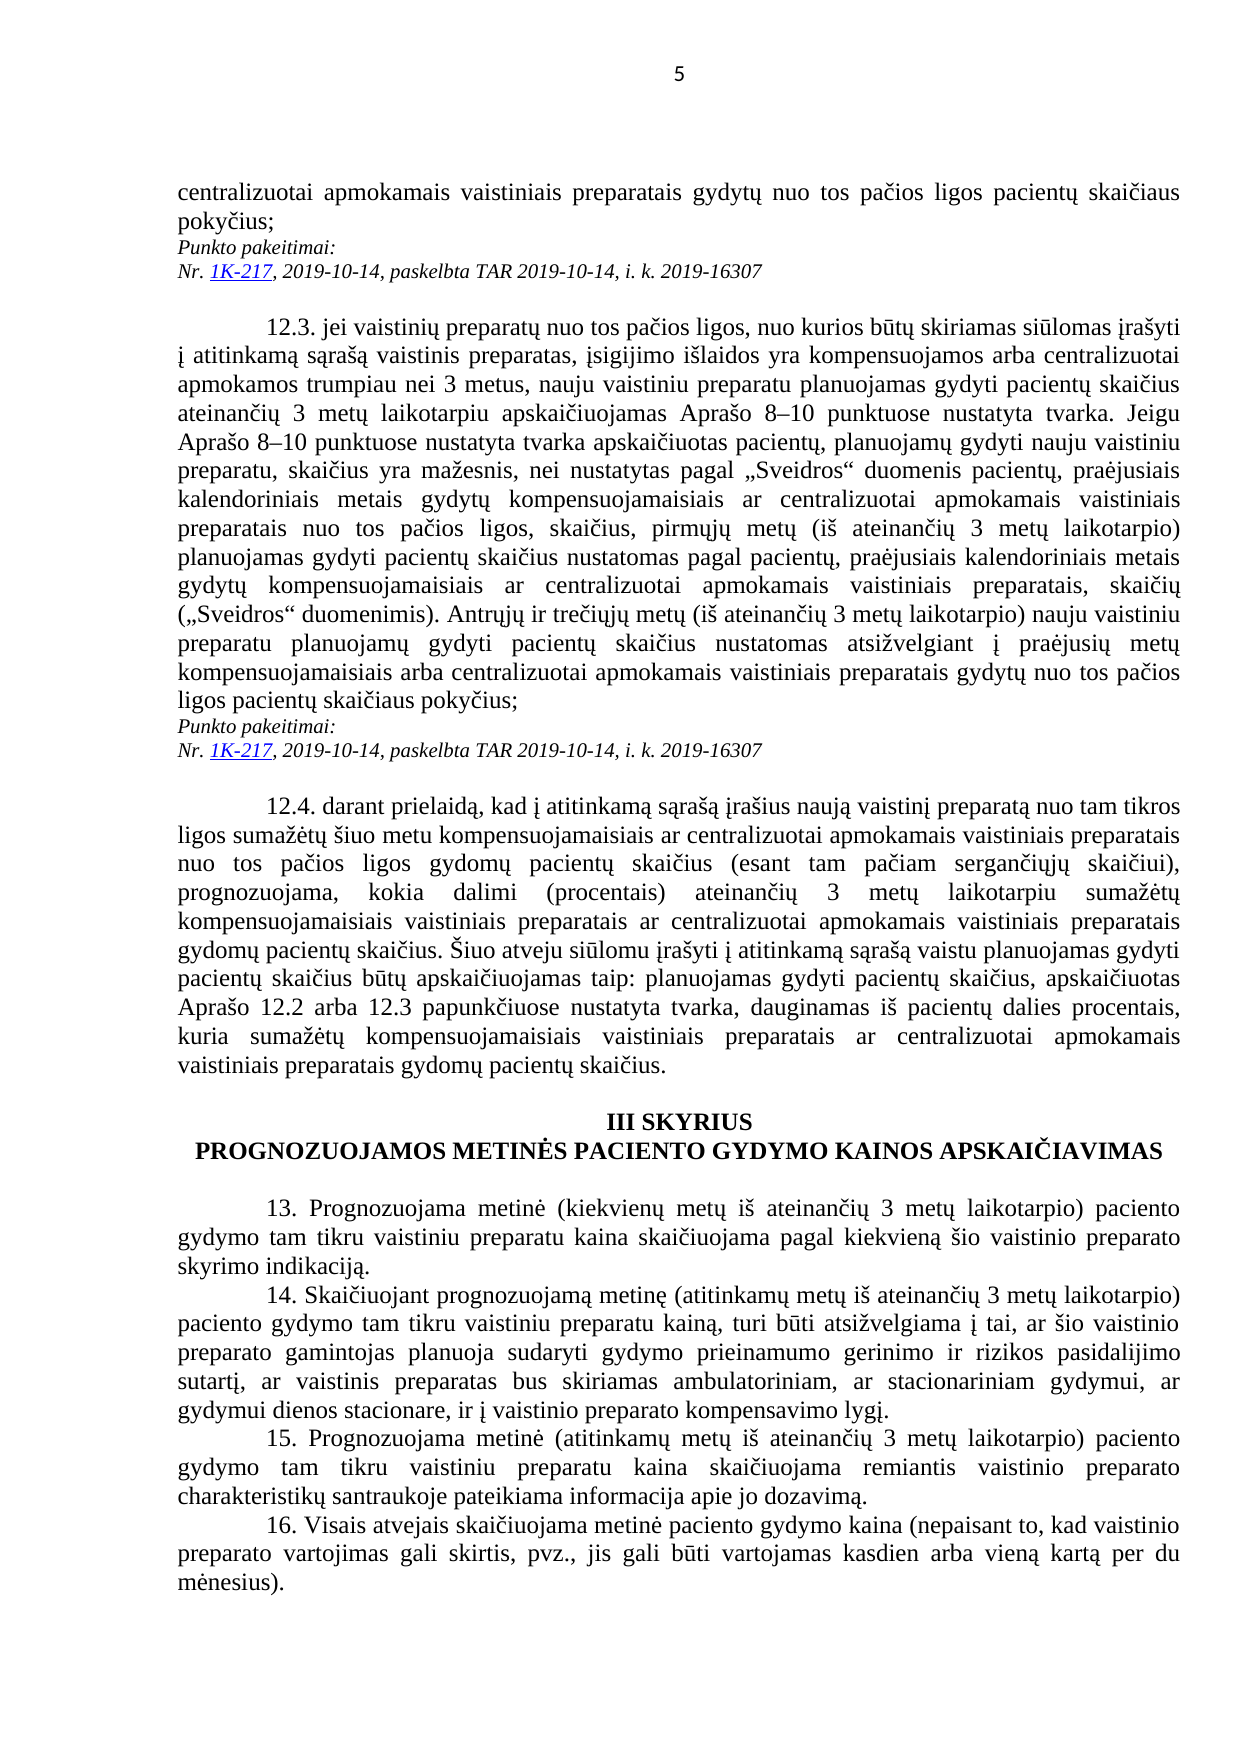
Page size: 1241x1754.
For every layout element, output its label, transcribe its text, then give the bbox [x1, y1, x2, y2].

text 16. Visais atvejais skaičiuojama metinė paciento gydymo kaina (nepaisant to, kad vaistinio preparato vartojimas gali skirtis, pvz., jis gali būti vartojamas kasdien arba vieną kartą per du mėnesius). [177, 1510, 1181, 1596]
text 14. Skaičiuojant prognozuojamą metinę (atitinkamų metų iš ateinančių 3 metų laikotarpio) paciento gydymo tam tikru vaistiniu preparatu kainą, turi būti atsižvelgiama į tai, ar šio vaistinio preparato gamintojas planuoja sudaryti gydymo prieinamumo gerinimo ir rizikos pasidalijimo sutartį, ar vaistinis preparatas bus skiriamas ambulatoriniam, ar stacionariniam gydymui, ar gydymui dienos stacionare, ir į vaistinio preparato kompensavimo lygį. [177, 1280, 1181, 1423]
text III SKYRIUS [177, 1107, 1181, 1136]
text PROGNOZUOJAMOS METINĖS PACIENTO GYDYMO KAINOS APSKAIČIAVIMAS [177, 1136, 1181, 1165]
text Punkto pakeitimai: [177, 714, 1181, 738]
text Nr. 1K-217, 2019-10-14, paskelbta TAR 2019-10-14, i. k. 2019-16307 [177, 738, 1181, 762]
text Punkto pakeitimai: [177, 235, 1181, 259]
text 15. Prognozuojama metinė (atitinkamų metų iš ateinančių 3 metų laikotarpio) paciento gydymo tam tikru vaistiniu preparatu kaina skaičiuojama remiantis vaistinio preparato charakteristikų santraukoje pateikiama informacija apie jo dozavimą. [177, 1423, 1181, 1510]
text centralizuotai apmokamais vaistiniais preparatais gydytų nuo tos pačios ligos pacientų skaičiaus pokyčius; [177, 177, 1181, 235]
text 12.4. darant prielaidą, kad į atitinkamą sąrašą įrašius naują vaistinį preparatą nuo tam tikros ligos sumažėtų šiuo metu kompensuojamaisiais ar centralizuotai apmokamais vaistiniais preparatais nuo tos pačios ligos gydomų pacientų skaičius (esant tam pačiam sergančiųjų skaičiui), prognozuojama, kokia dalimi (procentais) ateinančių 3 metų laikotarpiu sumažėtų kompensuojamaisiais vaistiniais preparatais ar centralizuotai apmokamais vaistiniais preparatais gydomų pacientų skaičius. Šiuo atveju siūlomu įrašyti į atitinkamą sąrašą vaistu planuojamas gydyti pacientų skaičius būtų apskaičiuojamas taip: planuojamas gydyti pacientų skaičius, apskaičiuotas Aprašo 12.2 arba 12.3 papunkčiuose nustatyta tvarka, dauginamas iš pacientų dalies procentais, kuria sumažėtų kompensuojamaisiais vaistiniais preparatais ar centralizuotai apmokamais vaistiniais preparatais gydomų pacientų skaičius. [177, 791, 1181, 1078]
text 12.3. jei vaistinių preparatų nuo tos pačios ligos, nuo kurios būtų skiriamas siūlomas įrašyti į atitinkamą sąrašą vaistinis preparatas, įsigijimo išlaidos yra kompensuojamos arba centralizuotai apmokamos trumpiau nei 3 metus, nauju vaistiniu preparatu planuojamas gydyti pacientų skaičius ateinančių 3 metų laikotarpiu apskaičiuojamas Aprašo 8–10 punktuose nustatyta tvarka. Jeigu Aprašo 8–10 punktuose nustatyta tvarka apskaičiuotas pacientų, planuojamų gydyti nauju vaistiniu preparatu, skaičius yra mažesnis, nei nustatytas pagal „Sveidros“ duomenis pacientų, praėjusiais kalendoriniais metais gydytų kompensuojamaisiais ar centralizuotai apmokamais vaistiniais preparatais nuo tos pačios ligos, skaičius, pirmųjų metų (iš ateinančių 3 metų laikotarpio) planuojamas gydyti pacientų skaičius nustatomas pagal pacientų, praėjusiais kalendoriniais metais gydytų kompensuojamaisiais ar centralizuotai apmokamais vaistiniais preparatais, skaičių („Sveidros“ duomenimis). Antrųjų ir trečiųjų metų (iš ateinančių 3 metų laikotarpio) nauju vaistiniu preparatu planuojamų gydyti pacientų skaičius nustatomas atsižvelgiant į praėjusių metų kompensuojamaisiais arba centralizuotai apmokamais vaistiniais preparatais gydytų nuo tos pačios ligos pacientų skaičiaus pokyčius; [177, 312, 1181, 714]
text 13. Prognozuojama metinė (kiekvienų metų iš ateinančių 3 metų laikotarpio) paciento gydymo tam tikru vaistiniu preparatu kaina skaičiuojama pagal kiekvieną šio vaistinio preparato skyrimo indikaciją. [177, 1193, 1181, 1280]
text Nr. 1K-217, 2019-10-14, paskelbta TAR 2019-10-14, i. k. 2019-16307 [177, 259, 1181, 283]
